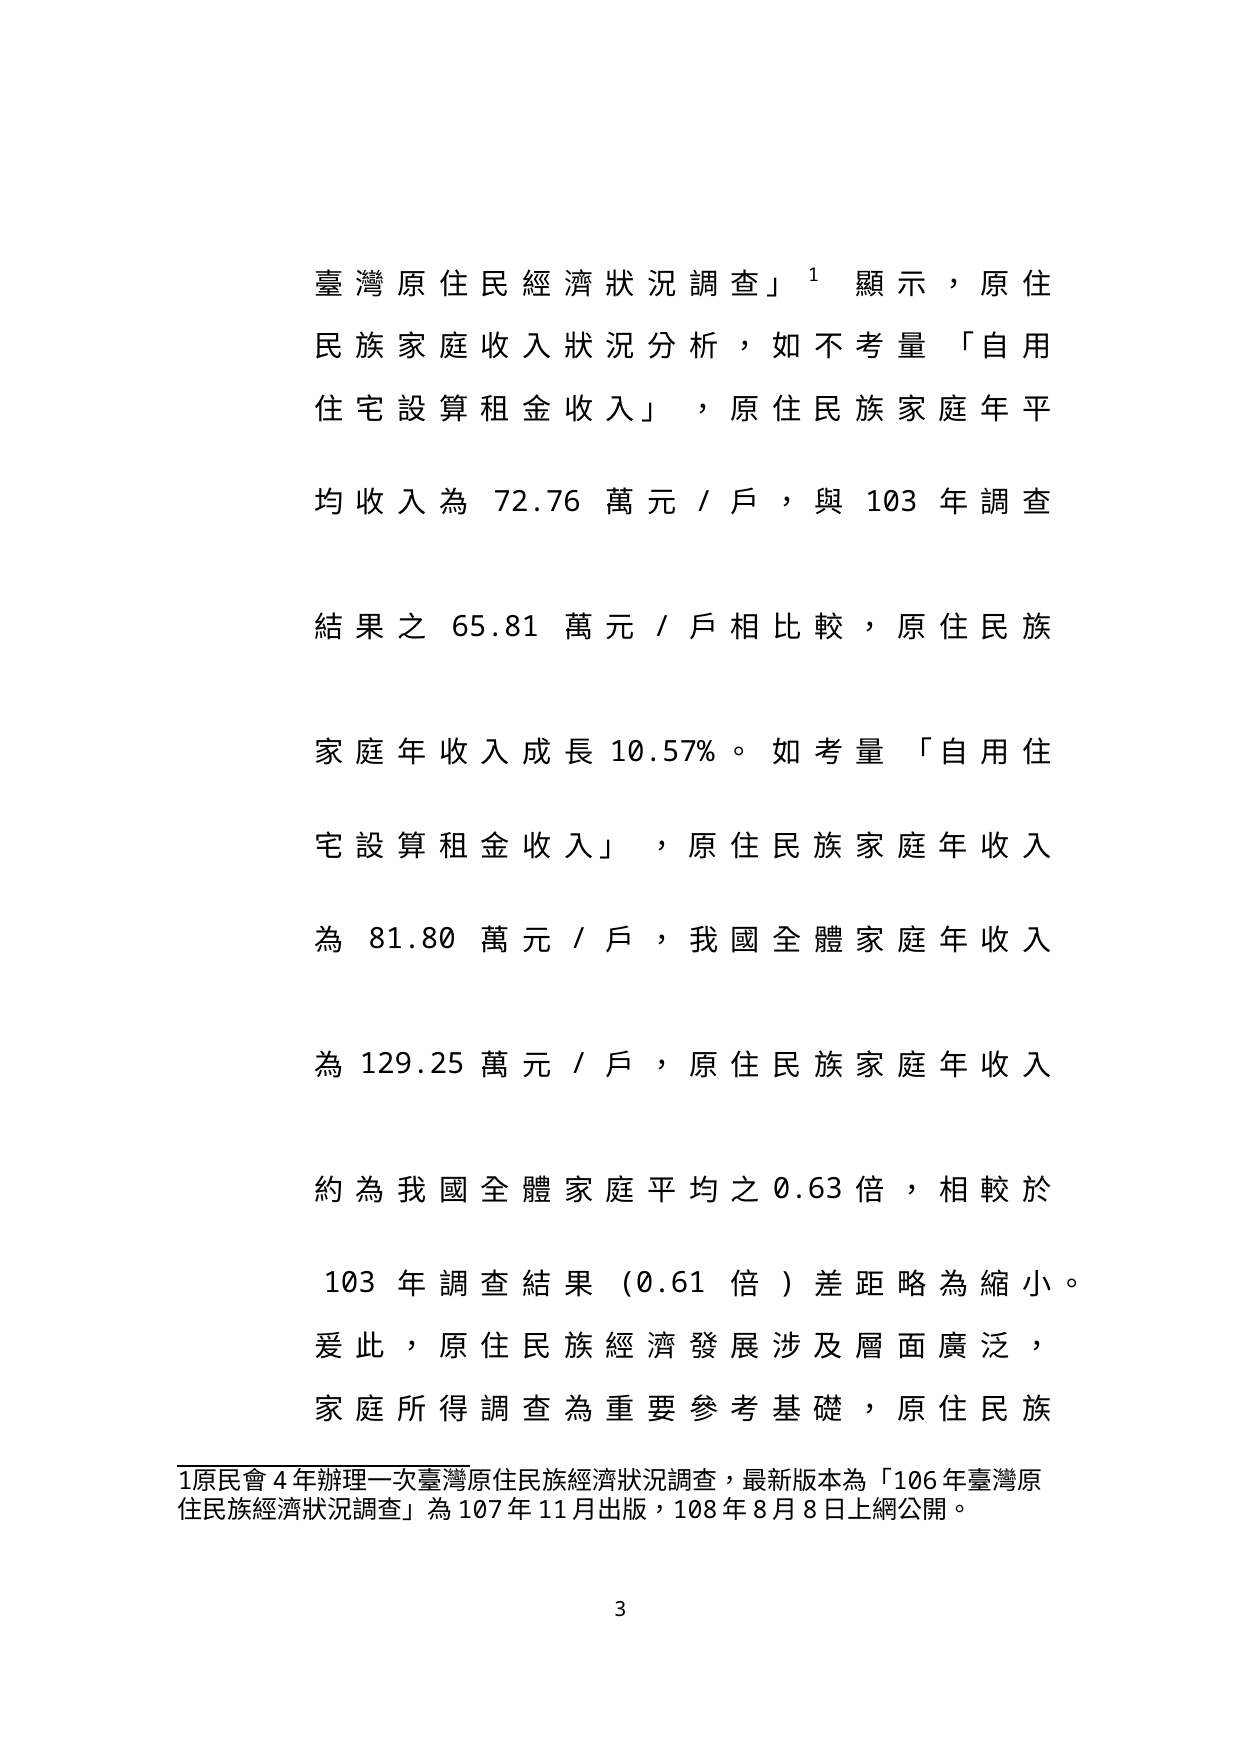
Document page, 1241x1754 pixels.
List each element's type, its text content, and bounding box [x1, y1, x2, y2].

text 依據原民會107年11月出版之「106年臺灣原住民經濟狀況調查」顯示，原住民族家庭收入狀況分析，如不考量「自用住宅設算租金收入」，原住民族家庭年平均收入為72.76萬元/戶，與103年調查結果之65.81萬元/戶相比較，原住民族家庭年收入成長10.57%。如考量「自用住宅設算租金收入」，原住民族家庭年收入為81.80萬元/戶，我國全體家庭年收入為129.25萬元/戶，原住民族家庭年收入約為我國全體家庭平均之0.63倍，相較於103年調查結果(0.61倍)差距略為縮小。爰此，原住民族經濟發展涉及層面廣泛，家庭所得調查為重要參考基礎，原住民族家庭所得4年來略有成長，且與我國全體家庭平均收入差距縮小。 [271, 177, 1058, 1427]
text 原民會4年辦理一次臺灣原住民族經濟狀況調查，最新版本為「106年臺灣原住民族經濟狀況調查」為107年11月出版，108年8月8日上網公開。 [177, 1466, 1063, 1525]
